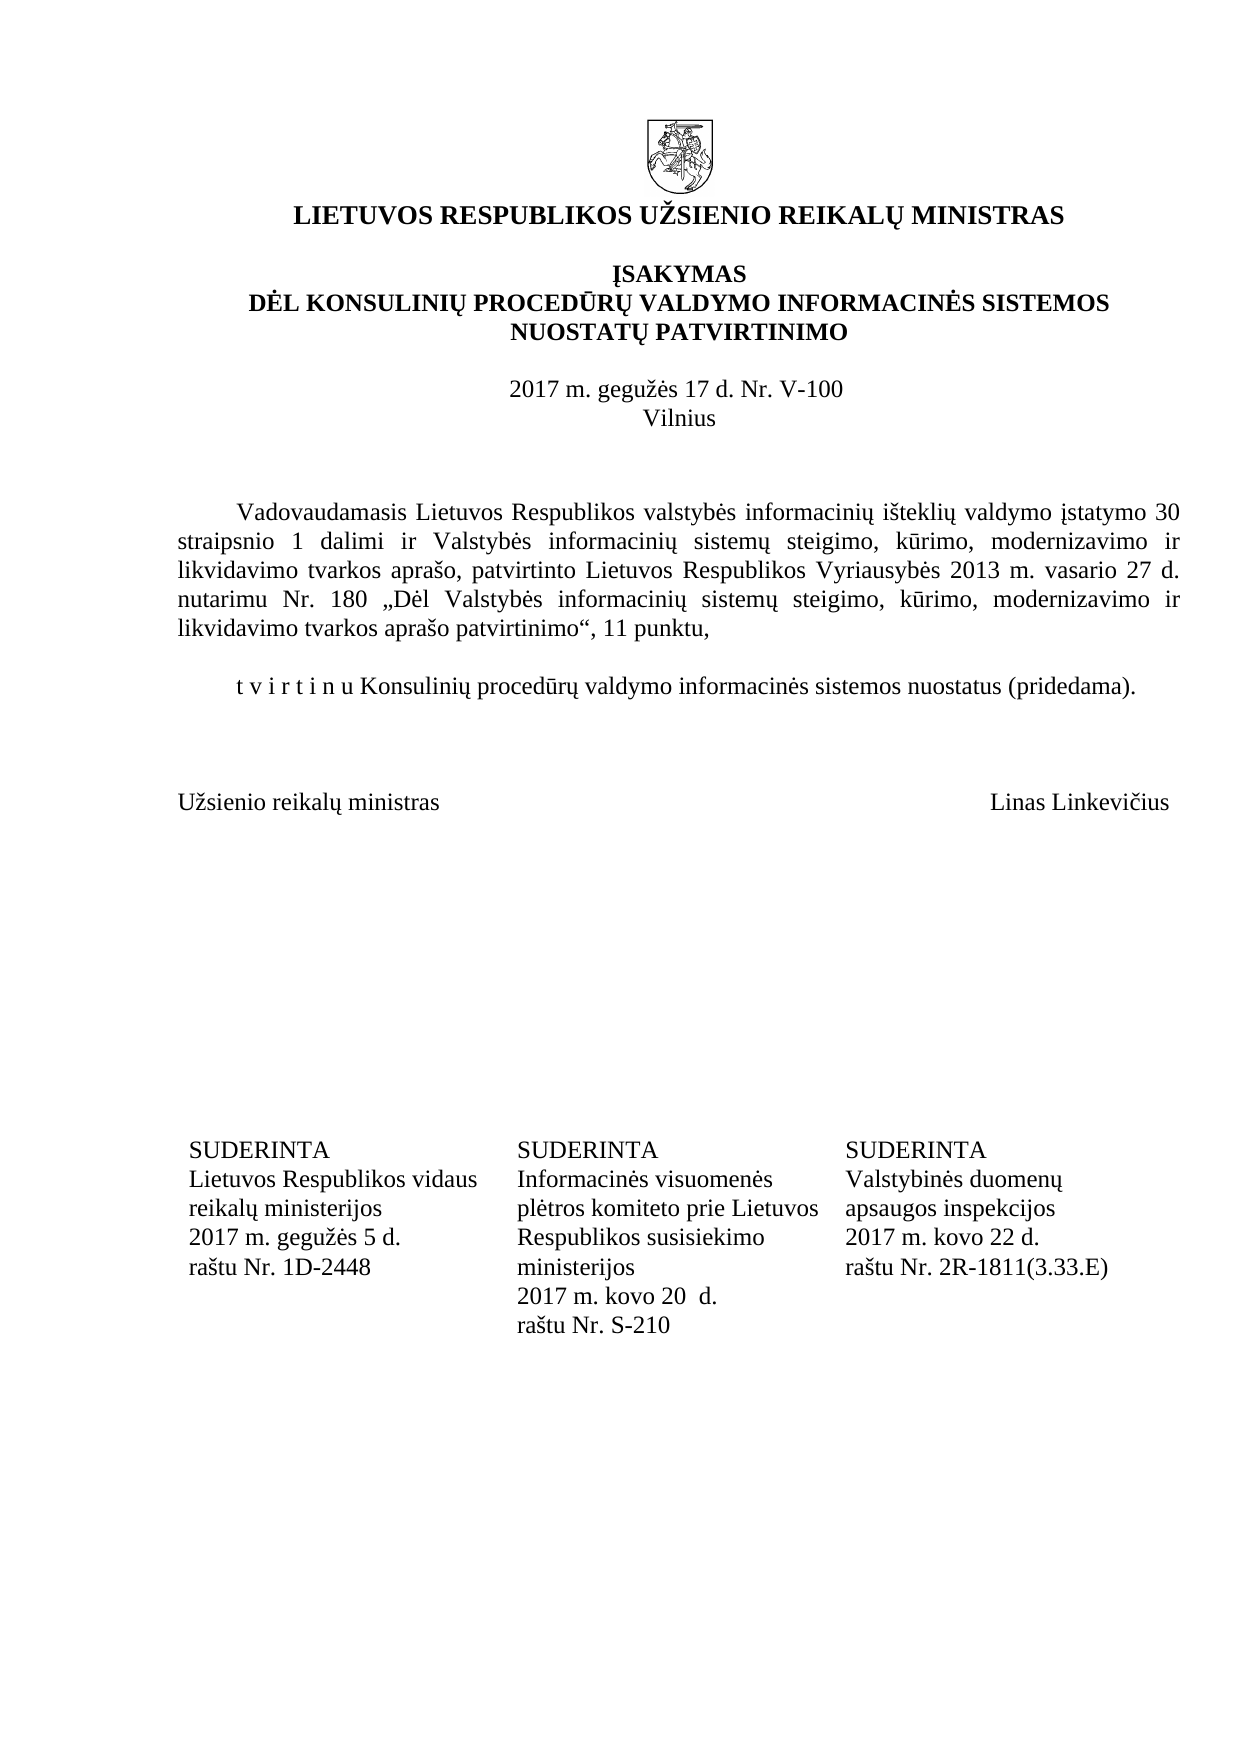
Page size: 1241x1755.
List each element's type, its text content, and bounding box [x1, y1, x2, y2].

text ĮSAKYMAS [177, 259, 1181, 288]
text lietuvos respublikos užsienio reikalų ministrAS [177, 199, 1181, 231]
table_cell Informacinės visuomenės plėtros komiteto prie Lietuvos Respublikos susisiekimo ministerijos 2017 m. kovo 20 d. raštu Nr. S-210 [506, 1164, 834, 1432]
table_cell Valstybinės duomenų apsaugos inspekcijos 2017 m. kovo 22 d. raštu Nr. 2R-1811(3.33.E) [834, 1164, 1162, 1432]
text 2017 m. gegužės 17 d. Nr. V-100 [177, 374, 1181, 403]
text Vilnius [177, 403, 1181, 432]
text t v i r t i n u Konsulinių procedūrų valdymo informacinės sistemos nuostatus (pridedama). [177, 671, 1181, 700]
text Vadovaudamasis Lietuvos Respublikos valstybės informacinių išteklių valdymo įstatymo 30 straipsnio 1 dalimi ir Valstybės informacinių sistemų steigimo, kūrimo, modernizavimo ir likvidavimo tvarkos aprašo, patvirtinto Lietuvos Respublikos Vyriausybės 2013 m. vasario 27 d. nutarimu Nr. 180 „Dėl Valstybės informacinių sistemų steigimo, kūrimo, modernizavimo ir likvidavimo tvarkos aprašo patvirtinimo“, 11 punktu, [177, 497, 1181, 642]
text Užsienio reikalų ministras Linas Linkevičius [177, 787, 1181, 815]
table_header SUDERINTA [506, 1128, 834, 1164]
table_header SUDERINTA [177, 1128, 506, 1164]
text DĖL KONSULINIŲ PROCEDŪRŲ VALDYMO INFORMACINĖS SISTEMOS NUOSTATŲ PATVIRTINIMO [177, 288, 1181, 346]
table_header SUDERINTA [834, 1128, 1162, 1164]
table_cell Lietuvos Respublikos vidaus reikalų ministerijos 2017 m. gegužės 5 d. raštu Nr. 1D-2448 [177, 1164, 506, 1432]
